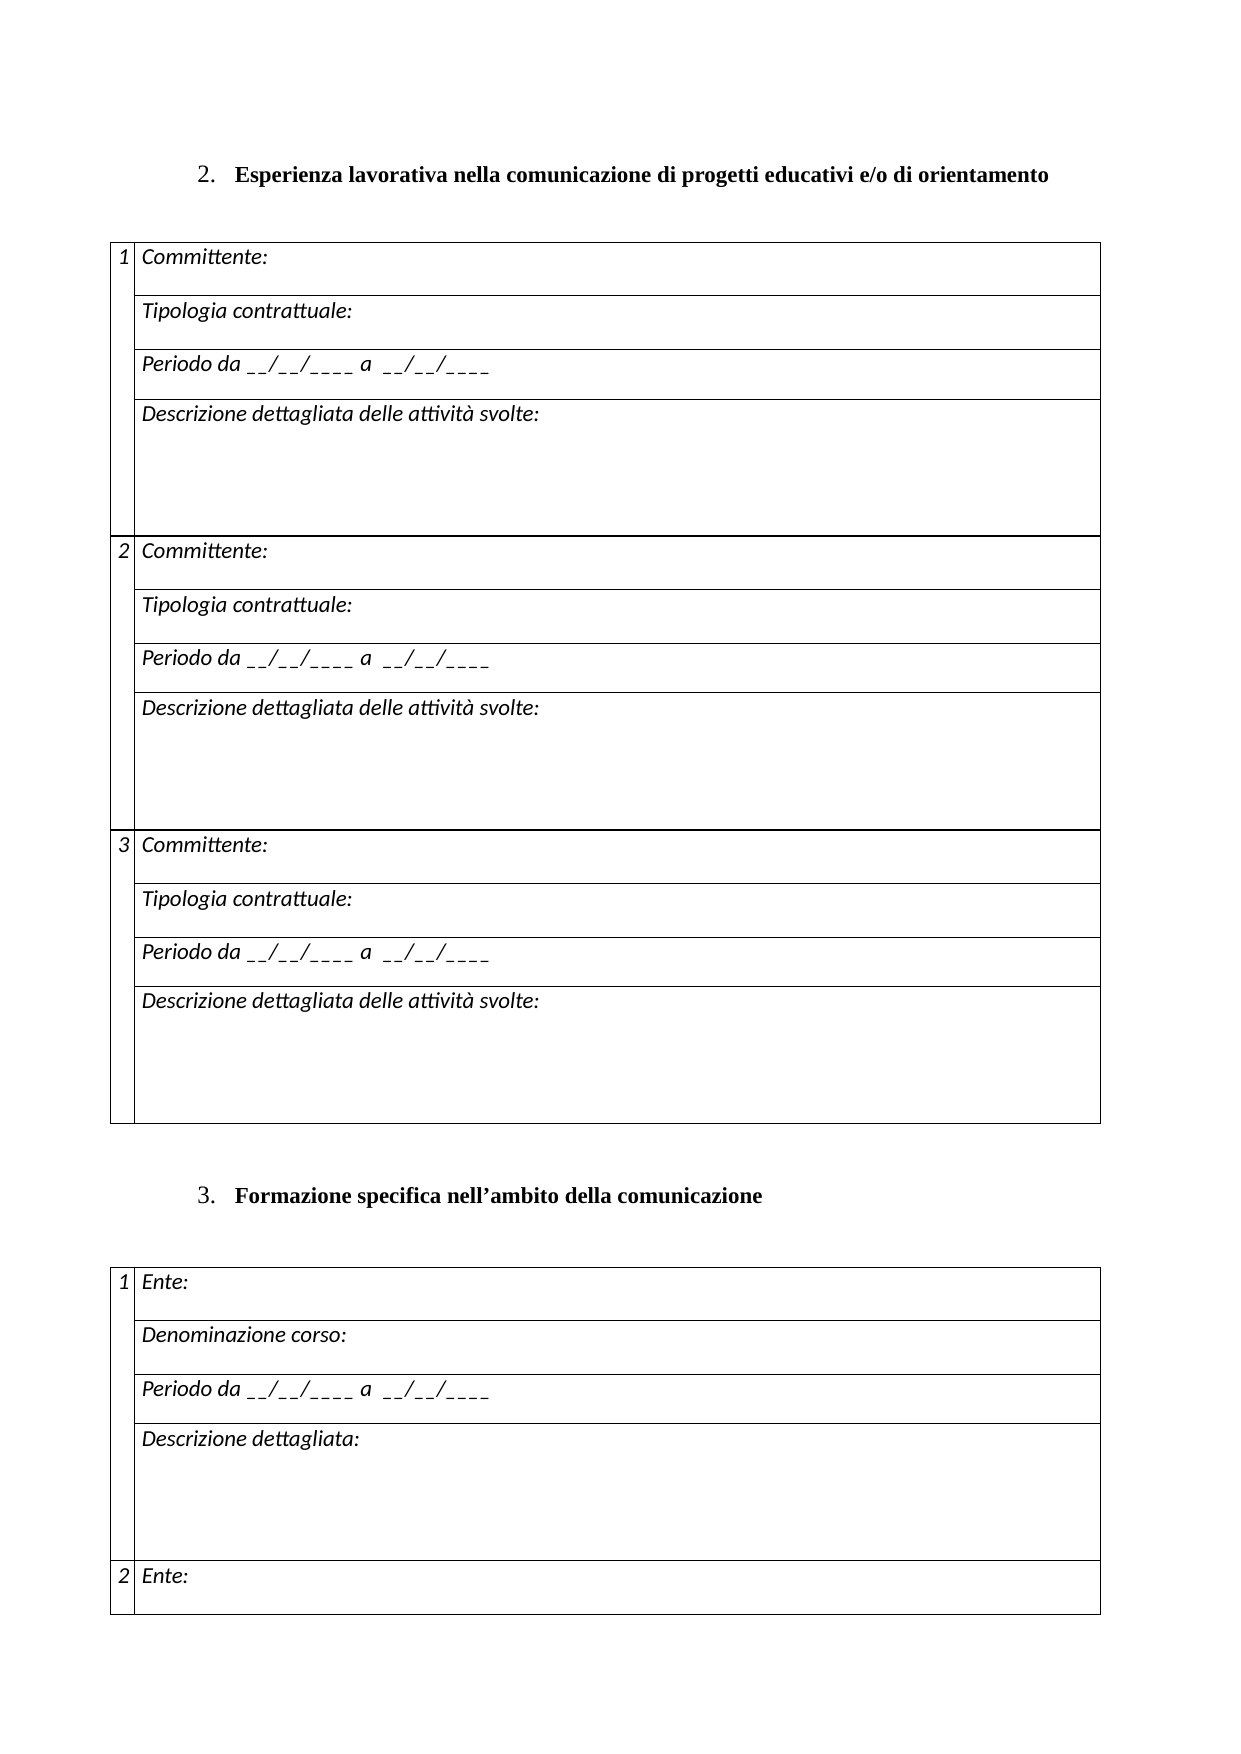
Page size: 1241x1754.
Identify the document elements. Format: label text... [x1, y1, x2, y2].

table_header 1 [111, 243, 134, 535]
table_cell Periodo da __/__/____ a __/__/____ [135, 938, 1100, 986]
table_header Ente: [135, 1268, 1100, 1320]
table_header 1 [111, 1268, 134, 1560]
table_cell Descrizione dettagliata delle attività svolte: [135, 987, 1100, 1123]
table_cell Periodo da __/__/____ a __/__/____ [135, 644, 1100, 692]
table_cell Tipologia contrattuale: [135, 884, 1100, 937]
list Esperienza lavorativa nella comunicazione di progetti educativi e/o di orientamento [197, 159, 1122, 188]
table_cell Periodo da __/__/____ a __/__/____ [135, 350, 1100, 398]
list Formazione specifica nell’ambito della comunicazione [197, 1181, 1122, 1209]
table_header Committente: [135, 243, 1100, 295]
table_cell Descrizione dettagliata delle attività svolte: [135, 400, 1100, 535]
table_header 2 [111, 537, 134, 829]
table_cell Tipologia contrattuale: [135, 590, 1100, 643]
table_cell Descrizione dettagliata: [135, 1424, 1100, 1560]
table_header Ente: [135, 1561, 1100, 1614]
table_cell Denominazione corso: [135, 1321, 1100, 1374]
table_header Committente: [135, 831, 1100, 883]
table_cell Tipologia contrattuale: [135, 296, 1100, 349]
table_header 3 [111, 831, 134, 1123]
table_header Committente: [135, 537, 1100, 589]
table_cell Periodo da __/__/____ a __/__/____ [135, 1375, 1100, 1423]
table_header 2 [111, 1561, 134, 1614]
table_cell Descrizione dettagliata delle attività svolte: [135, 693, 1100, 829]
